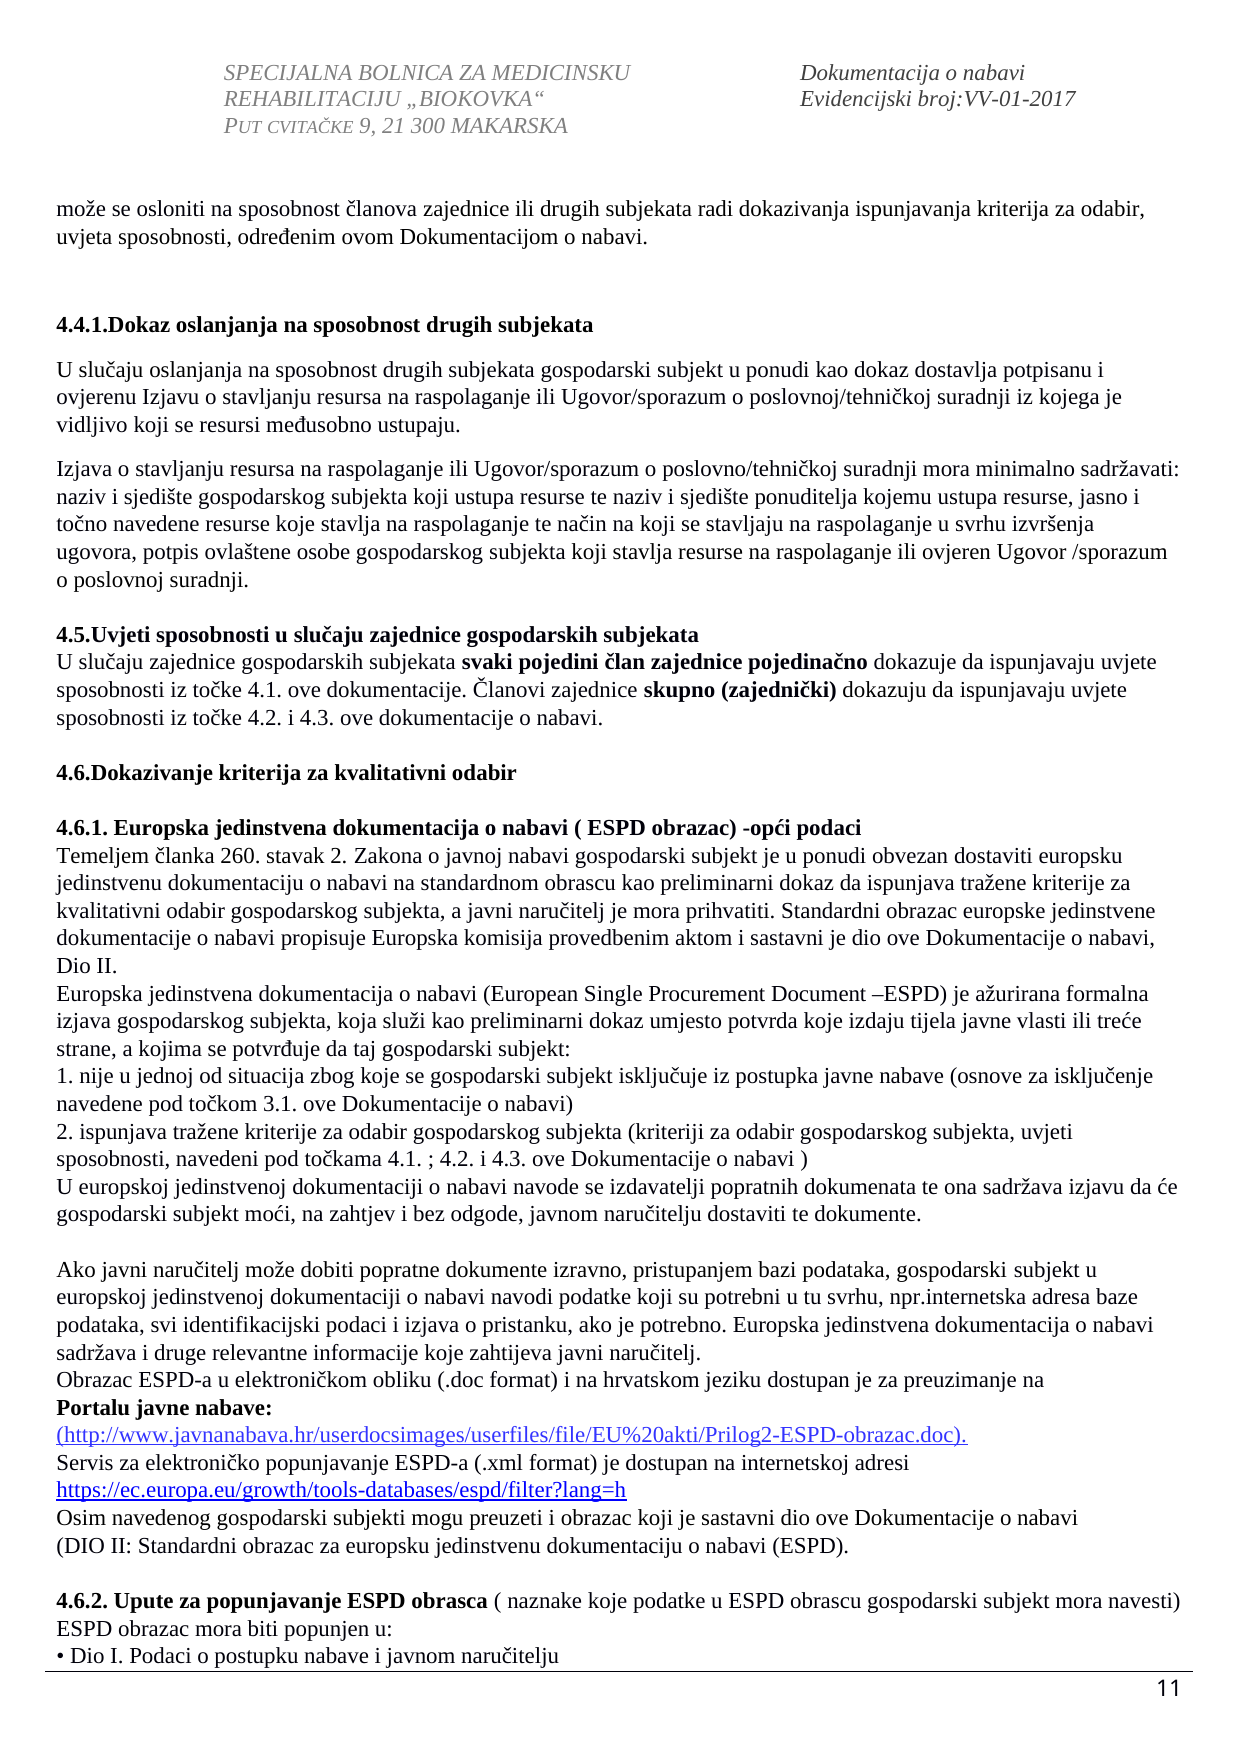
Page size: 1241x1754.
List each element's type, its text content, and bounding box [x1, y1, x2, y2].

text U europskoj jedinstvenoj dokumentaciji o nabavi navode se izdavatelji popratnih dokumenata te ona sadržava izjavu da će gospodarski subjekt moći, na zahtjev i bez odgode, javnom naručitelju dostaviti te dokumente. [56, 1173, 1182, 1227]
text U slučaju oslanjanja na sposobnost drugih subjekata gospodarski subjekt u ponudi kao dokaz dostavlja potpisanu i ovjerenu Izjavu o stavljanju resursa na raspolaganje ili Ugovor/sporazum o poslovnoj/tehničkoj suradnji iz kojega je vidljivo koji se resursi međusobno ustupaju. [56, 356, 1182, 437]
text može se osloniti na sposobnost članova zajednice ili drugih subjekata radi dokazivanja ispunjavanja kriterija za odabir, uvjeta sposobnosti, određenim ovom Dokumentacijom o nabavi. [56, 195, 1182, 249]
text Ako javni naručitelj može dobiti popratne dokumente izravno, pristupanjem bazi podataka, gospodarski subjekt u europskoj jedinstvenoj dokumentaciji o nabavi navodi podatke koji su potrebni u tu svrhu, npr.internetska adresa baze podataka, svi identifikacijski podaci i izjava o pristanku, ako je potrebno. Europska jedinstvena dokumentacija o nabavi sadržava i druge relevantne informacije koje zahtijeva javni naručitelj. [56, 1256, 1182, 1365]
text sposobnosti, navedeni pod točkama 4.1. ; 4.2. i 4.3. ove Dokumentacije o nabavi ) [56, 1145, 1182, 1172]
text ESPD obrazac mora biti popunjen u: [56, 1614, 1182, 1641]
text • Dio I. Podaci o postupku nabave i javnom naručitelju [56, 1642, 1182, 1668]
text 4.6.Dokazivanje kriterija za kvalitativni odabir [56, 759, 1182, 785]
text Osim navedenog gospodarski subjekti mogu preuzeti i obrazac koji je sastavni dio ove Dokumentacije o nabavi [56, 1504, 1182, 1531]
text Portalu javne nabave: [56, 1394, 1182, 1420]
text (DIO II: Standardni obrazac za europsku jedinstvenu dokumentaciju o nabavi (ESPD). [56, 1532, 1182, 1558]
text 4.6.1. Europska jedinstvena dokumentacija o nabavi ( ESPD obrazac) -opći podaci [56, 814, 1182, 840]
text 2. ispunjava tražene kriterije za odabir gospodarskog subjekta (kriteriji za odabir gospodarskog subjekta, uvjeti [56, 1118, 1182, 1144]
text Europska jedinstvena dokumentacija o nabavi (European Single Procurement Document –ESPD) je ažurirana formalna izjava gospodarskog subjekta, koja služi kao preliminarni dokaz umjesto potvrda koje izdaju tijela javne vlasti ili treće strane, a kojima se potvrđuje da taj gospodarski subjekt: [56, 980, 1182, 1061]
text (http://www.javnanabava.hr/userdocsimages/userfiles/file/EU%20akti/Prilog2-ESPD-obrazac.doc). [56, 1421, 1182, 1448]
text Izjava o stavljanju resursa na raspolaganje ili Ugovor/sporazum o poslovno/tehničkoj suradnji mora minimalno sadržavati: naziv i sjedište gospodarskog subjekta koji ustupa resurse te naziv i sjedište ponuditelja kojemu ustupa resurse, jasno i točno navedene resurse koje stavlja na raspolaganje te način na koji se stavljaju na raspolaganje u svrhu izvršenja ugovora, potpis ovlaštene osobe gospodarskog subjekta koji stavlja resurse na raspolaganje ili ovjeren Ugovor /sporazum o poslovnoj suradnji. [56, 455, 1182, 592]
text Servis za elektroničko popunjavanje ESPD-a (.xml format) je dostupan na internetskoj adresi [56, 1449, 1182, 1475]
text 4.4.1.Dokaz oslanjanja na sposobnost drugih subjekata [56, 311, 1182, 338]
text https://ec.europa.eu/growth/tools-databases/espd/filter?lang=h [56, 1477, 1182, 1503]
text 1. nije u jednoj od situacija zbog koje se gospodarski subjekt isključuje iz postupka javne nabave (osnove za isključenje navedene pod točkom 3.1. ove Dokumentacije o nabavi) [56, 1062, 1182, 1116]
text Temeljem članka 260. stavak 2. Zakona o javnoj nabavi gospodarski subjekt je u ponudi obvezan dostaviti europsku jedinstvenu dokumentaciju o nabavi na standardnom obrascu kao preliminarni dokaz da ispunjava tražene kriterije za kvalitativni odabir gospodarskog subjekta, a javni naručitelj je mora prihvatiti. Standardni obrazac europske jedinstvene dokumentacije o nabavi propisuje Europska komisija provedbenim aktom i sastavni je dio ove Dokumentacije o nabavi, Dio II. [56, 842, 1182, 978]
text 4.6.2. Upute za popunjavanje ESPD obrasca ( naznake koje podatke u ESPD obrascu gospodarski subjekt mora navesti) [56, 1587, 1182, 1613]
text U slučaju zajednice gospodarskih subjekata svaki pojedini član zajednice pojedinačno dokazuje da ispunjavaju uvjete sposobnosti iz točke 4.1. ove dokumentacije. Članovi zajednice skupno (zajednički) dokazuju da ispunjavaju uvjete sposobnosti iz točke 4.2. i 4.3. ove dokumentacije o nabavi. [56, 648, 1182, 730]
text 4.5.Uvjeti sposobnosti u slučaju zajednice gospodarskih subjekata [56, 621, 1182, 647]
text Obrazac ESPD-a u elektroničkom obliku (.doc format) i na hrvatskom jeziku dostupan je za preuzimanje na [56, 1366, 1182, 1392]
